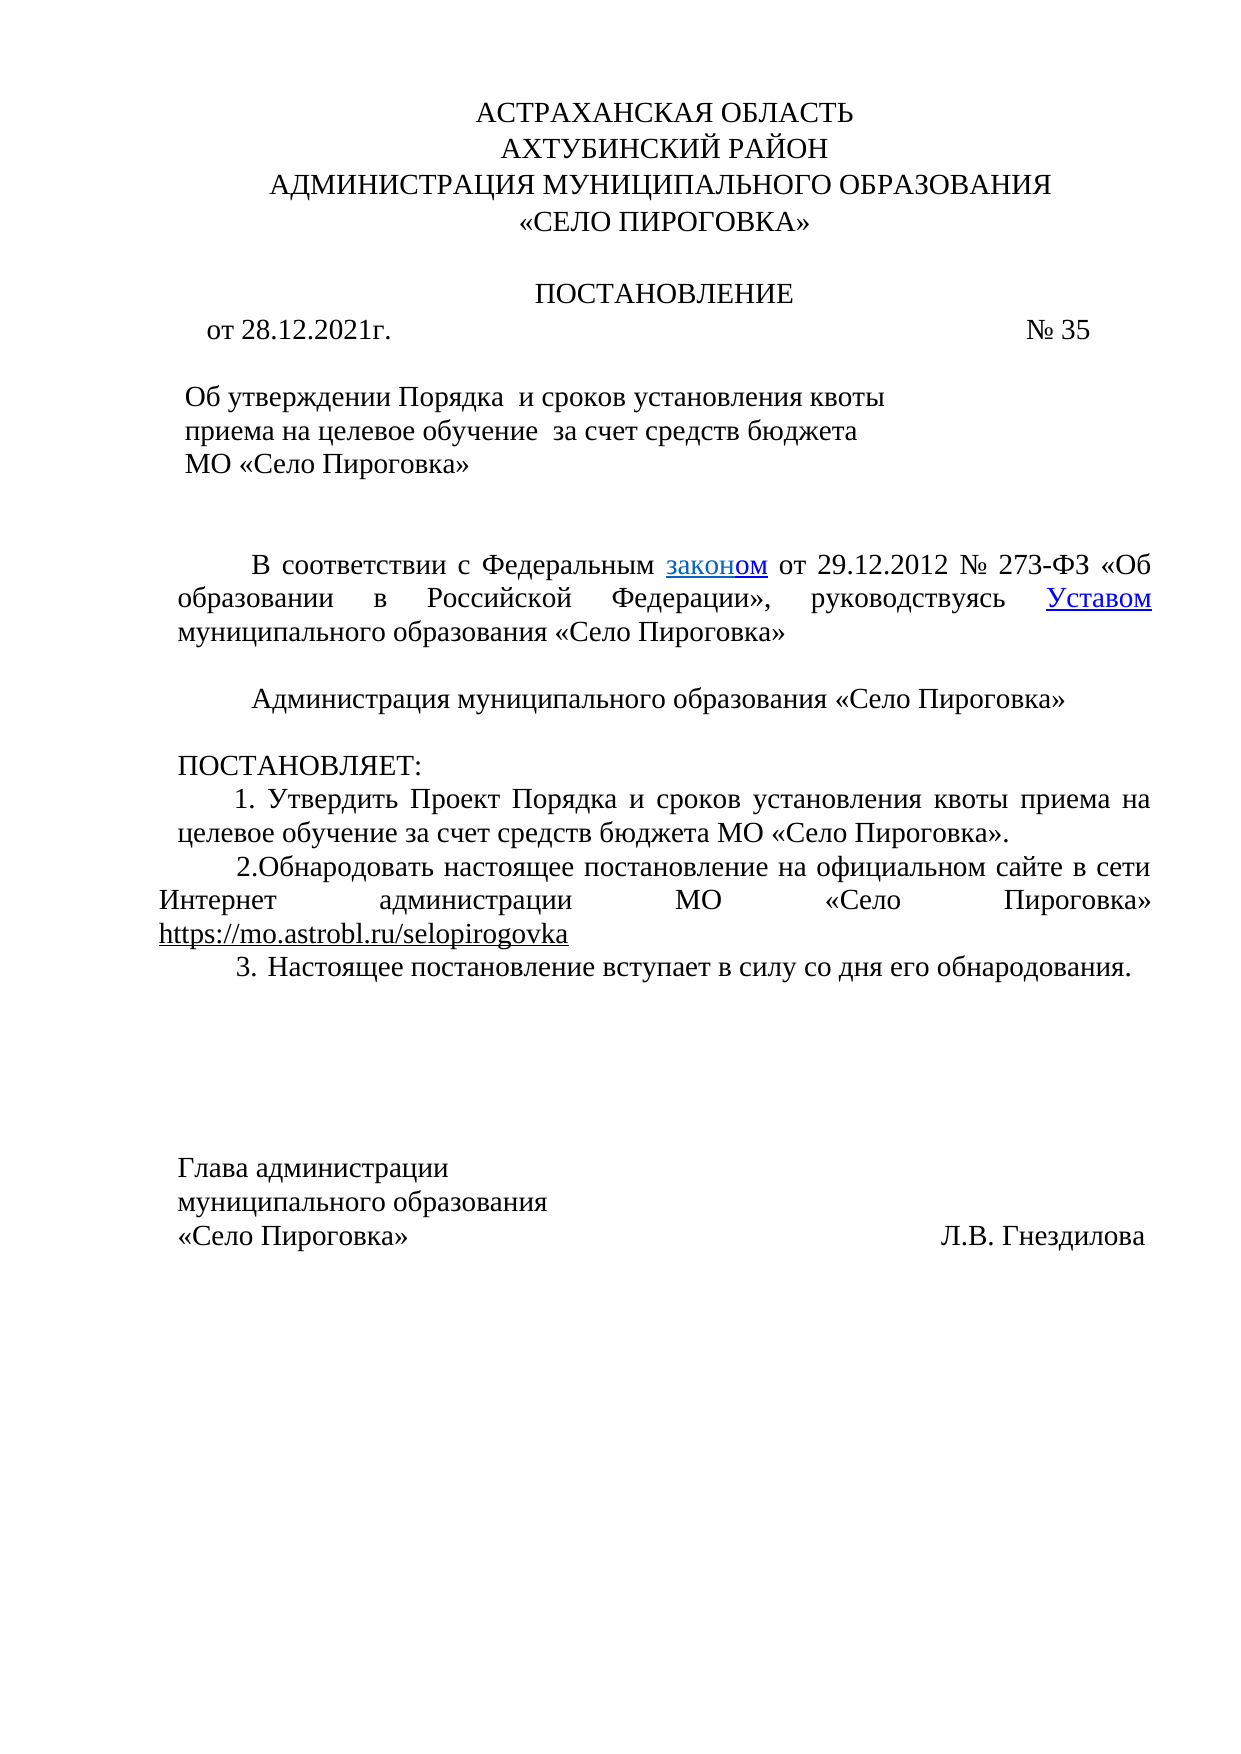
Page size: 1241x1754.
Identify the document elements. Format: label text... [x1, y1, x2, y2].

table_header [166, 1251, 195, 1356]
text 1. Утвердить Проект Порядка и сроков установления квоты приема на целевое обучение за счет средств бюджета МО «Село Пироговка». [177, 782, 1152, 849]
text «Село Пироговка» Л.В. Гнездилова [177, 1218, 1152, 1251]
text от 28.12.2021г. № 35 [177, 312, 1163, 346]
table_header [918, 1251, 956, 1356]
text приема на целевое обучение за счет средств бюджета [177, 413, 1163, 446]
text Об утверждении Порядка и сроков установления квоты [177, 379, 1163, 413]
text МО «Село Пироговка» [177, 446, 1163, 480]
text «СЕЛО ПИРОГОВКА» [177, 204, 1152, 237]
table_header [195, 1251, 918, 1356]
text ПОСТАНОВЛЯЕТ: [177, 748, 1152, 782]
subtitle Администрация муниципального образования «Село Пироговка» [177, 681, 1152, 714]
text муниципального образования [177, 1184, 1152, 1218]
text АДМИНИСТРАЦИЯ МУНИЦИПАЛЬНОГО ОБРАЗОВАНИЯ [177, 167, 1152, 201]
text 3. Настоящее постановление вступает в силу со дня его обнародования. [177, 949, 1152, 983]
text АСТРАХАНСКАЯ ОБЛАСТЬ [177, 95, 1152, 129]
text ПОСТАНОВЛЕНИЕ [177, 276, 1152, 309]
text Глава администрации [177, 1151, 1152, 1184]
text 2.Обнародовать настоящее постановление на официальном сайте в сети Интернет администрации МО «Село Пироговка» https://mo.astrobl.ru/selopirogovka [158, 849, 1152, 949]
text В соответствии с Федеральным законом от 29.12.2012 № 273-ФЗ «Об образовании в Российской Федерации», руководствуясь Уставом муниципального образования «Село Пироговка» [177, 547, 1152, 647]
text АХТУБИНСКИЙ РАЙОН [177, 131, 1152, 165]
